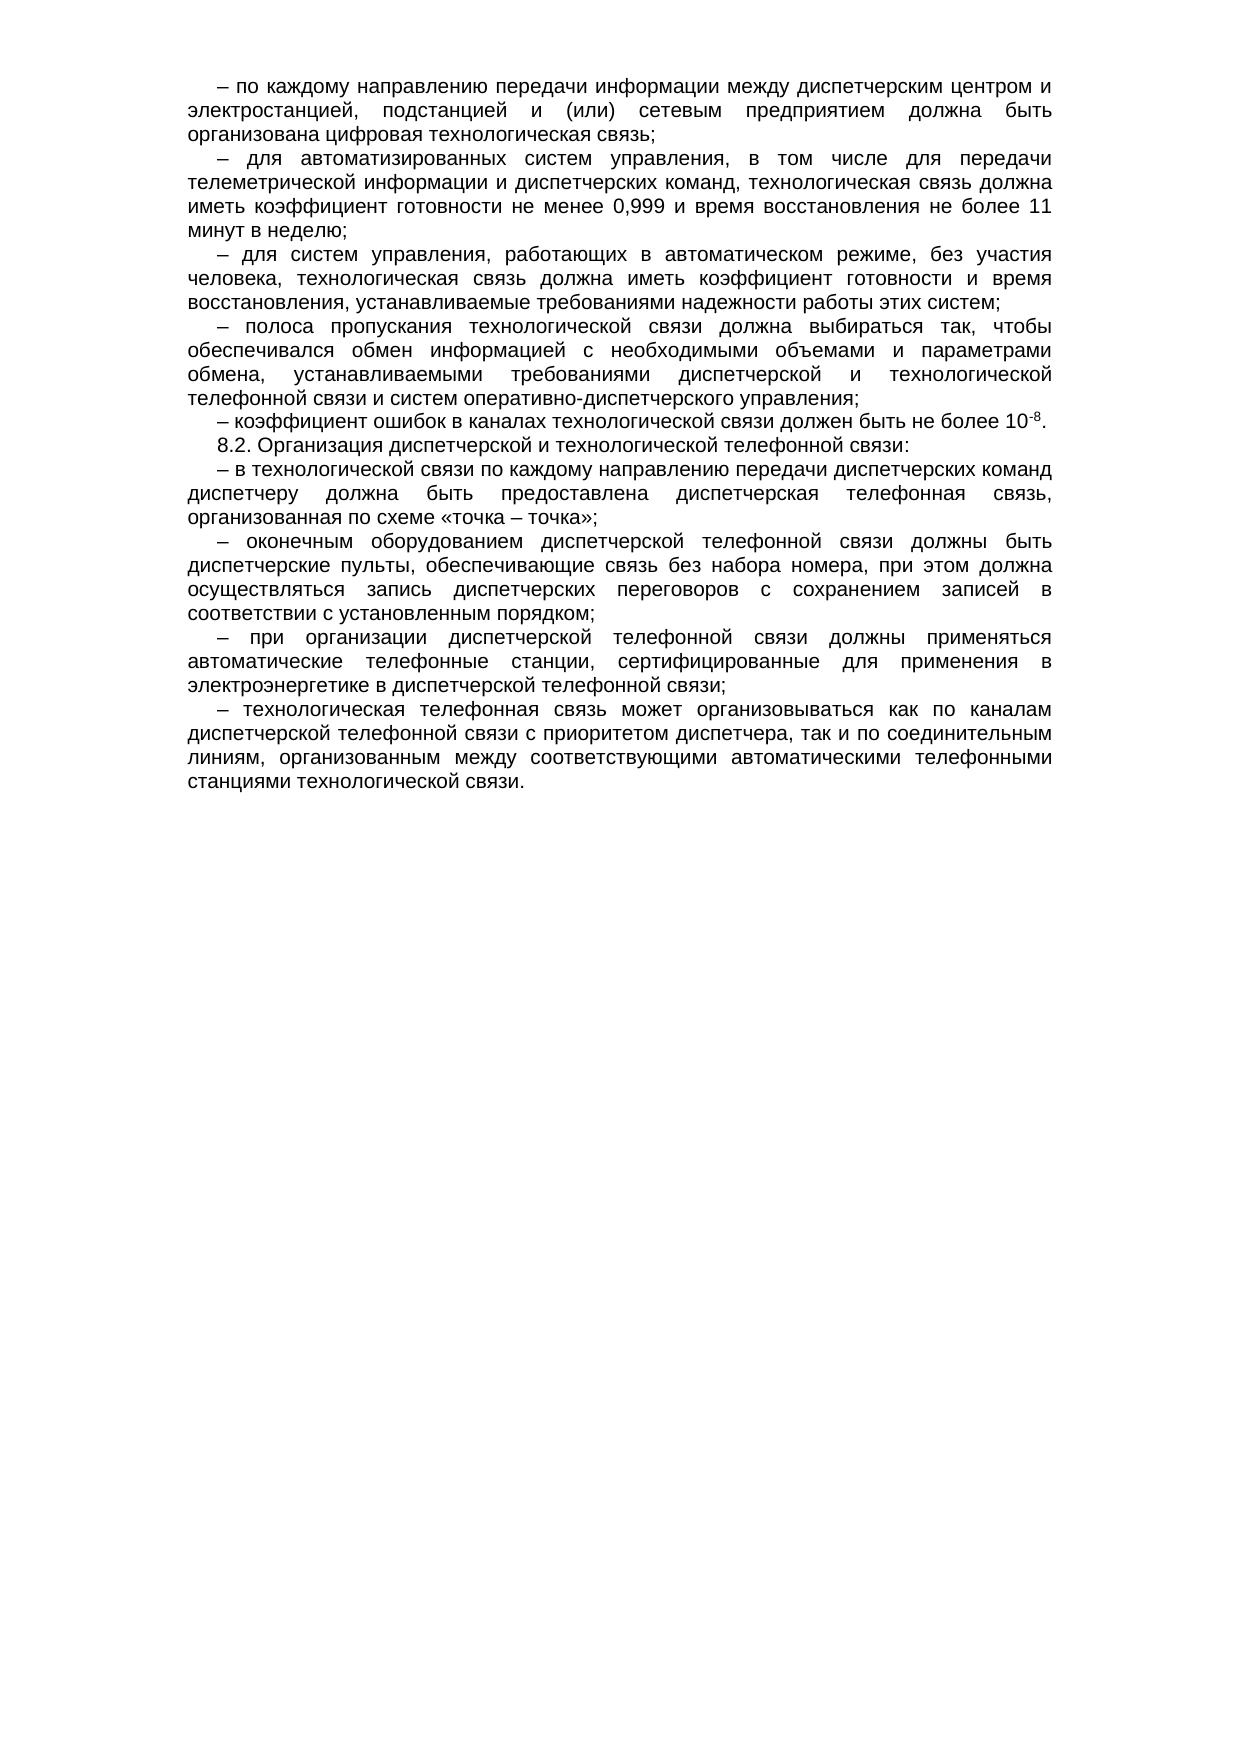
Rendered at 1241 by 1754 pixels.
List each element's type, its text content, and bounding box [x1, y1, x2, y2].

text – в технологической связи по каждому направлению передачи диспетчерских команд диспетчеру должна быть предоставлена диспетчерская телефонная связь, организованная по схеме «точка – точка»; [187, 457, 1053, 529]
text – для систем управления, работающих в автоматическом режиме, без участия человека, технологическая связь должна иметь коэффициент готовности и время восстановления, устанавливаемые требованиями надежности работы этих систем; [187, 242, 1053, 313]
text 8.2. Организация диспетчерской и технологической телефонной связи: [187, 433, 1053, 457]
text – технологическая телефонная связь может организовываться как по каналам диспетчерской телефонной связи с приоритетом диспетчера, так и по соединительным линиям, организованным между соответствующими автоматическими телефонными станциями технологической связи. [187, 697, 1053, 793]
text – полоса пропускания технологической связи должна выбираться так, чтобы обеспечивался обмен информацией с необходимыми объемами и параметрами обмена, устанавливаемыми требованиями диспетчерской и технологической телефонной связи и систем оперативно-диспетчерского управления; [187, 313, 1053, 409]
text – по каждому направлению передачи информации между диспетчерским центром и электростанцией, подстанцией и (или) сетевым предприятием должна быть организована цифровая технологическая связь; [187, 74, 1053, 146]
text – коэффициент ошибок в каналах технологической связи должен быть не более 10-8. [187, 409, 1053, 433]
text – при организации диспетчерской телефонной связи должны применяться автоматические телефонные станции, сертифицированные для применения в электроэнергетике в диспетчерской телефонной связи; [187, 625, 1053, 697]
text – оконечным оборудованием диспетчерской телефонной связи должны быть диспетчерские пульты, обеспечивающие связь без набора номера, при этом должна осуществляться запись диспетчерских переговоров с сохранением записей в соответствии с установленным порядком; [187, 529, 1053, 625]
text – для автоматизированных систем управления, в том числе для передачи телеметрической информации и диспетчерских команд, технологическая связь должна иметь коэффициент готовности не менее 0,999 и время восстановления не более 11 минут в неделю; [187, 146, 1053, 242]
